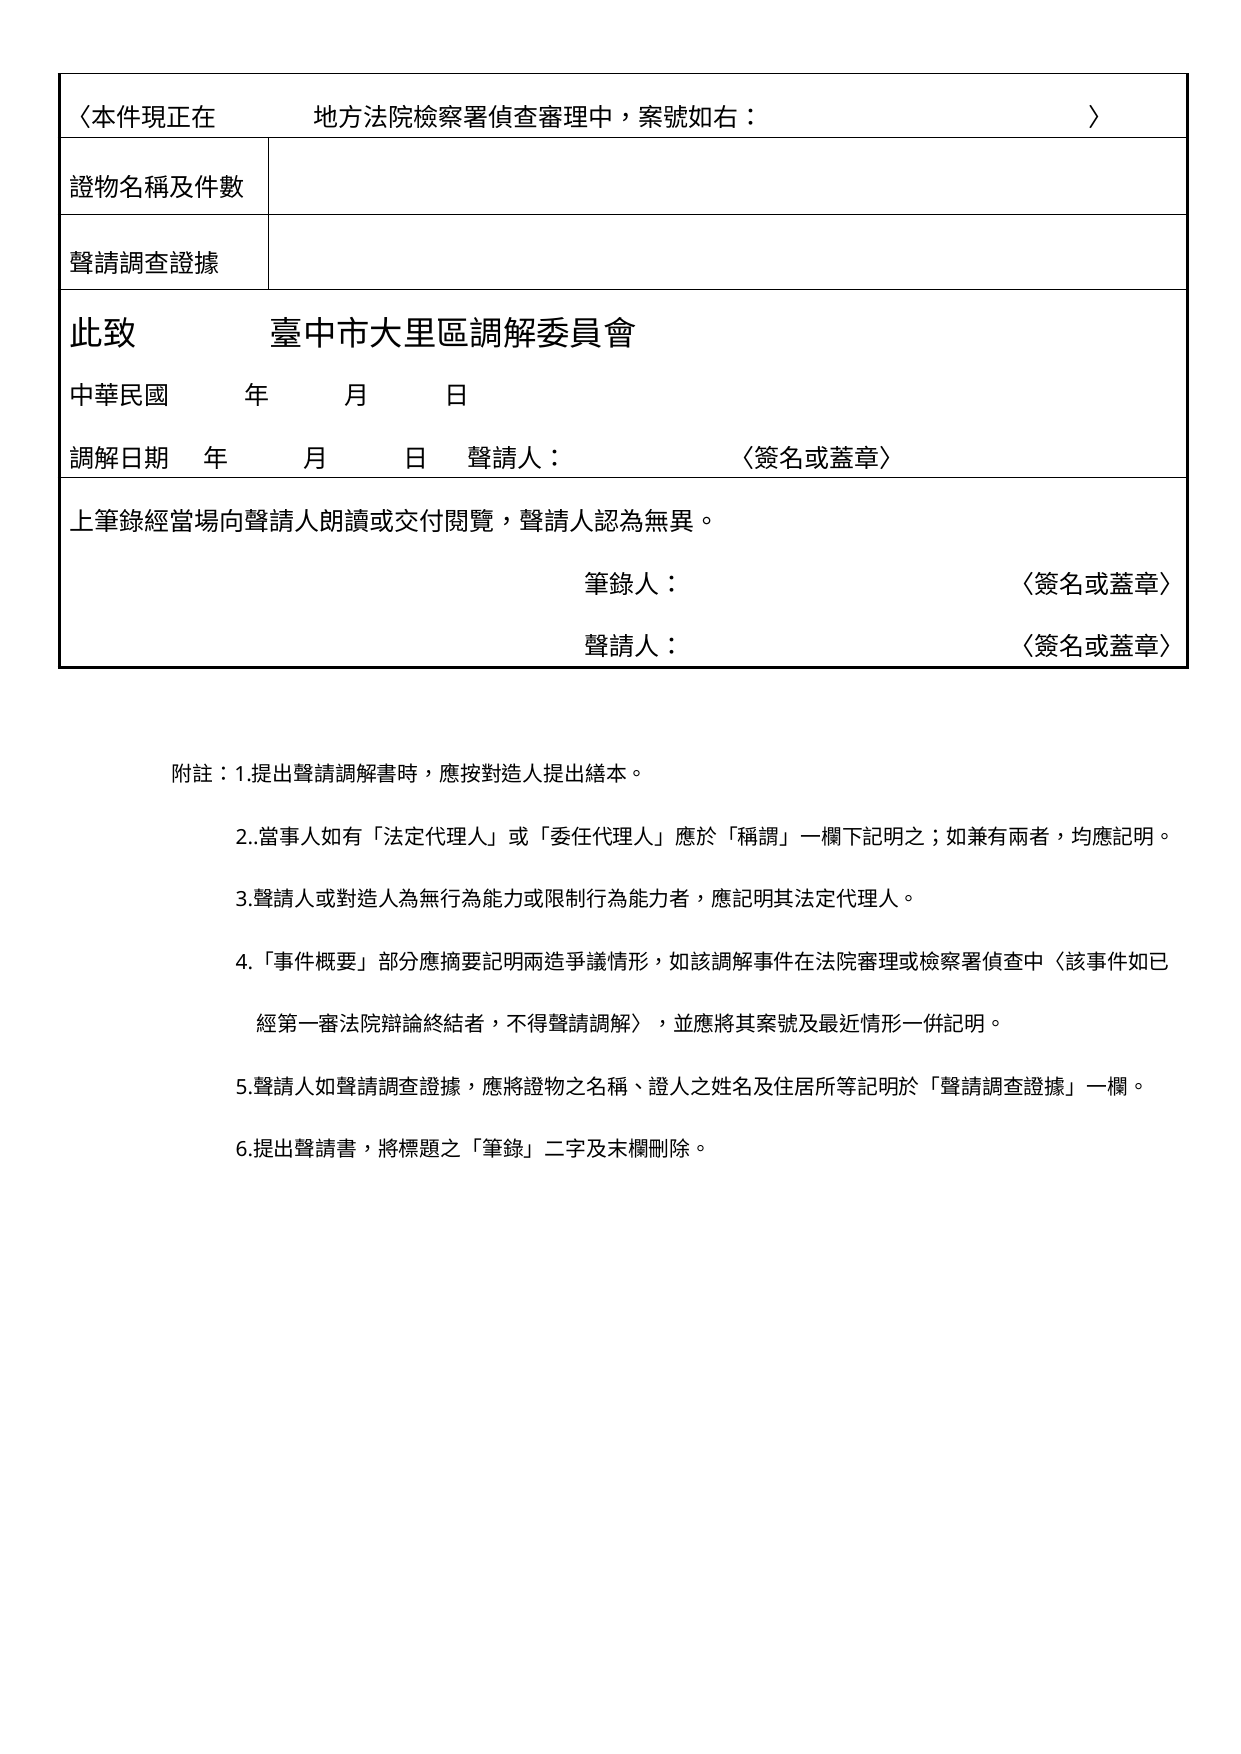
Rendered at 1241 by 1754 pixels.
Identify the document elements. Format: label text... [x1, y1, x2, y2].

table_cell [269, 215, 1186, 288]
table_cell 聲請調查證據 [61, 215, 268, 288]
table_cell 上筆錄經當場向聲請人朗讀或交付閱覽，聲請人認為無異。 筆錄人： 〈簽名或蓋章〉 聲請人： 〈簽名或蓋章〉 [61, 478, 1186, 666]
table_cell 此致 臺中市大里區調解委員會 中華民國 年 月 日 調解日期 年 月 日 聲請人： 〈簽名或蓋章〉 [61, 290, 1186, 477]
table_cell 〈本件現正在 地方法院檢察署偵查審理中，案號如右： 〉 [61, 74, 1186, 137]
text 3.聲請人或對造人為無行為能力或限制行為能力者，應記明其法定代理人。 [235, 856, 1181, 919]
table_cell 證物名稱及件數 [61, 138, 268, 213]
text 經第一審法院辯論終結者，不得聲請調解〉，並應將其案號及最近情形一倂記明。 [235, 981, 1181, 1044]
text 附註：1.提出聲請調解書時，應按對造人提出繕本。 [172, 731, 1181, 794]
table_cell [269, 138, 1186, 213]
text 6.提出聲請書，將標題之「筆錄」二字及末欄刪除。 [235, 1106, 1181, 1169]
text 5.聲請人如聲請調查證據，應將證物之名稱、證人之姓名及住居所等記明於「聲請調查證據」一欄。 [235, 1044, 1181, 1106]
text 2..當事人如有「法定代理人」或「委任代理人」應於「稱謂」一欄下記明之；如兼有兩者，均應記明。 [235, 794, 1181, 856]
text 4.「事件概要」部分應摘要記明兩造爭議情形，如該調解事件在法院審理或檢察署偵查中〈該事件如已 [235, 919, 1181, 981]
